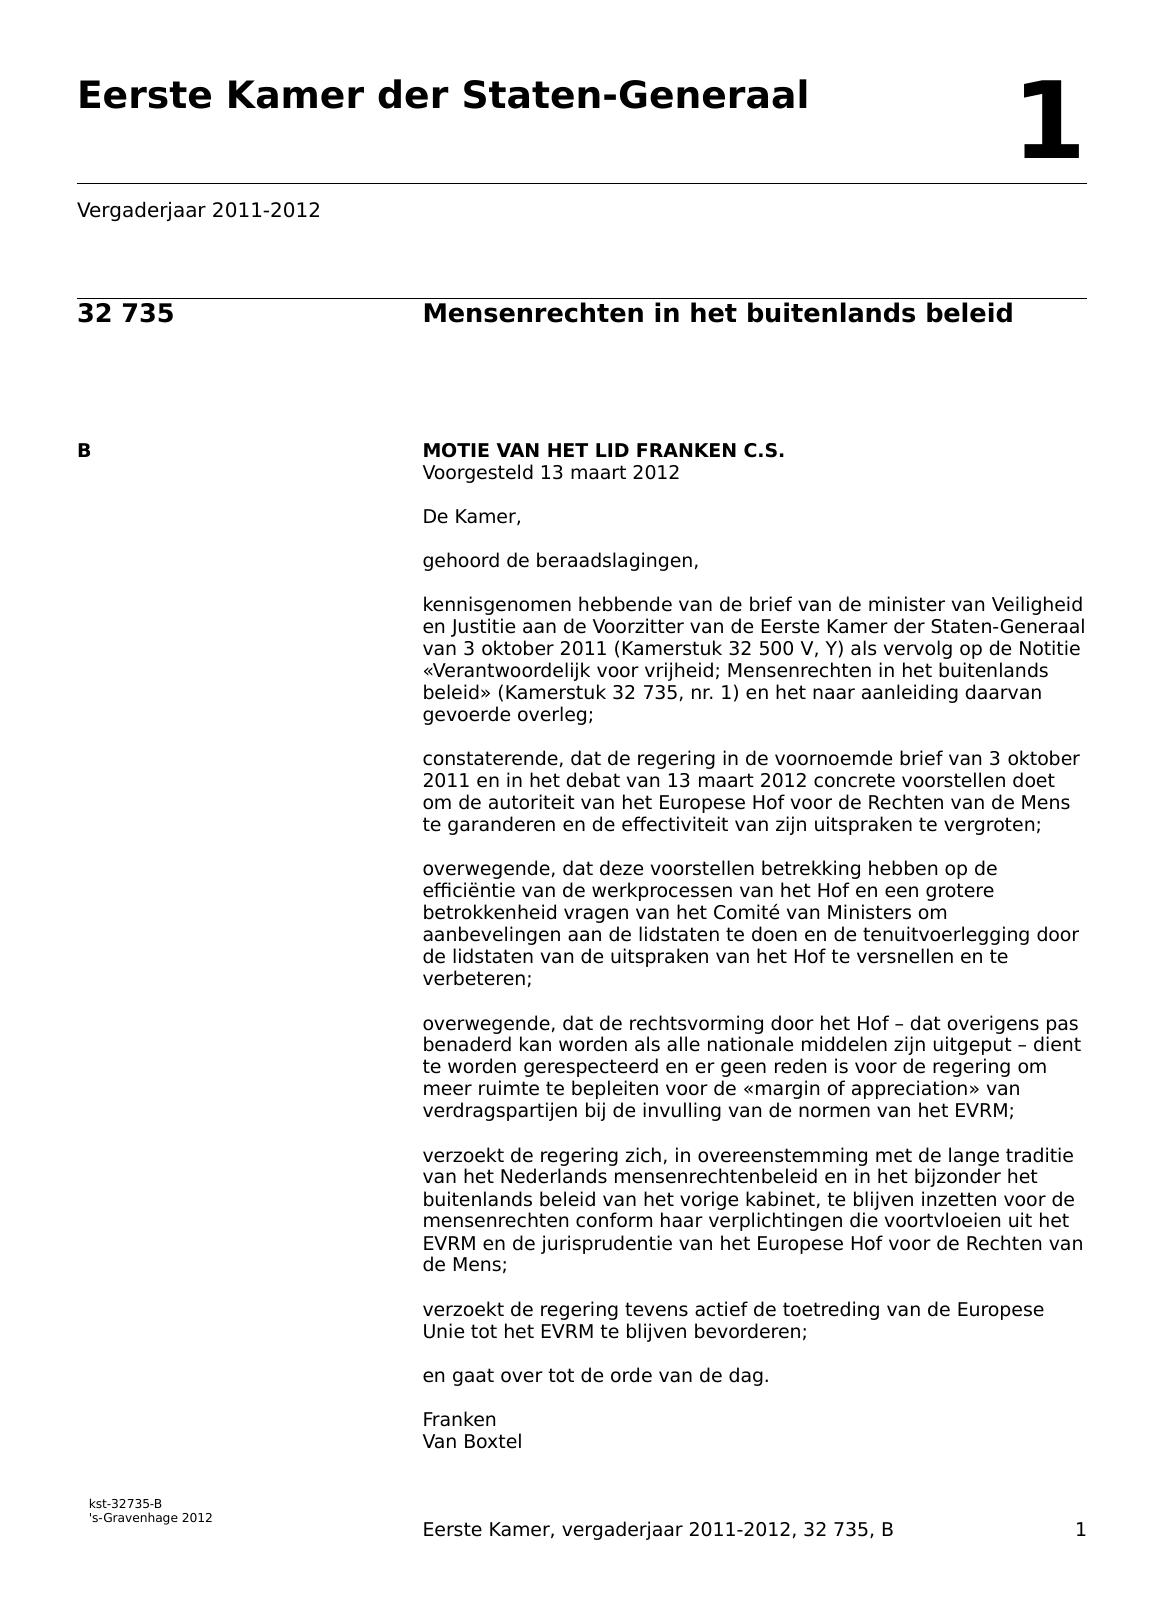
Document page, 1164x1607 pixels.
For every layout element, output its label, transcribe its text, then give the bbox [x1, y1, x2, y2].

text verzoekt de regering tevens actief de toetreding van de Europese Unie tot het EVRM te blijven bevorderen; [422, 1298, 1087, 1342]
text overwegende, dat deze voorstellen betrekking hebben op de efficiëntie van de werkprocessen van het Hof en een grotere betrokkenheid vragen van het Comité van Ministers om aanbevelingen aan de lidstaten te doen en de tenuitvoerlegging door de lidstaten van de uitspraken van het Hof te versnellen en te verbeteren; [422, 858, 1087, 990]
table_header 1 [886, 59, 1087, 183]
text kennisgenomen hebbende van de brief van de minister van Veiligheid en Justitie aan de Voorzitter van de Eerste Kamer der Staten-Generaal van 3 oktober 2011 (Kamerstuk 32 500 V, Y) als vervolg op de Notitie «Verantwoordelijk voor vrijheid; Mensenrechten in het buitenlands beleid» (Kamerstuk 32 735, nr. 1) en het naar aanleiding daarvan gevoerde overleg; [422, 594, 1087, 726]
text overwegende, dat de rechtsvorming door het Hof – dat overigens pas benaderd kan worden als alle nationale middelen zijn uitgeput – dient te worden gerespecteerd en er geen reden is voor de regering om meer ruimte te bepleiten voor de «margin of appreciation» van verdragspartijen bij de invulling van de normen van het EVRM; [422, 1012, 1087, 1122]
text Franken [422, 1409, 1087, 1431]
text gehoord de beraadslagingen, [422, 550, 1087, 572]
text verzoekt de regering zich, in overeenstemming met de lange traditie van het Nederlands mensenrechtenbeleid en in het bijzonder het buitenlands beleid van het vorige kabinet, te blijven inzetten voor de mensenrechten conform haar verplichtingen die voortvloeien uit het EVRM en de jurisprudentie van het Europese Hof voor de Rechten van de Mens; [422, 1144, 1087, 1276]
subtitle 32 735 Mensenrechten in het buitenlands beleid [77, 299, 1087, 329]
text constaterende, dat de regering in de voornoemde brief van 3 oktober 2011 en in het debat van 13 maart 2012 concrete voorstellen doet om de autoriteit van het Europese Hof voor de Rechten van de Mens te garanderen en de effectiviteit van zijn uitspraken te vergroten; [422, 748, 1087, 836]
text kst-32735-B [88, 1497, 323, 1511]
subtitle B MOTIE VAN HET LID FRANKEN C.S. [77, 440, 1087, 462]
text Voorgesteld 13 maart 2012 [422, 462, 1087, 484]
text en gaat over tot de orde van de dag. [422, 1365, 1087, 1387]
text Van Boxtel [422, 1431, 1087, 1453]
text 's-Gravenhage 2012 [88, 1511, 323, 1525]
text De Kamer, [422, 506, 1087, 528]
table_cell Vergaderjaar 2011-2012 [77, 184, 1087, 298]
table_header Eerste Kamer der Staten-Generaal [77, 59, 886, 183]
